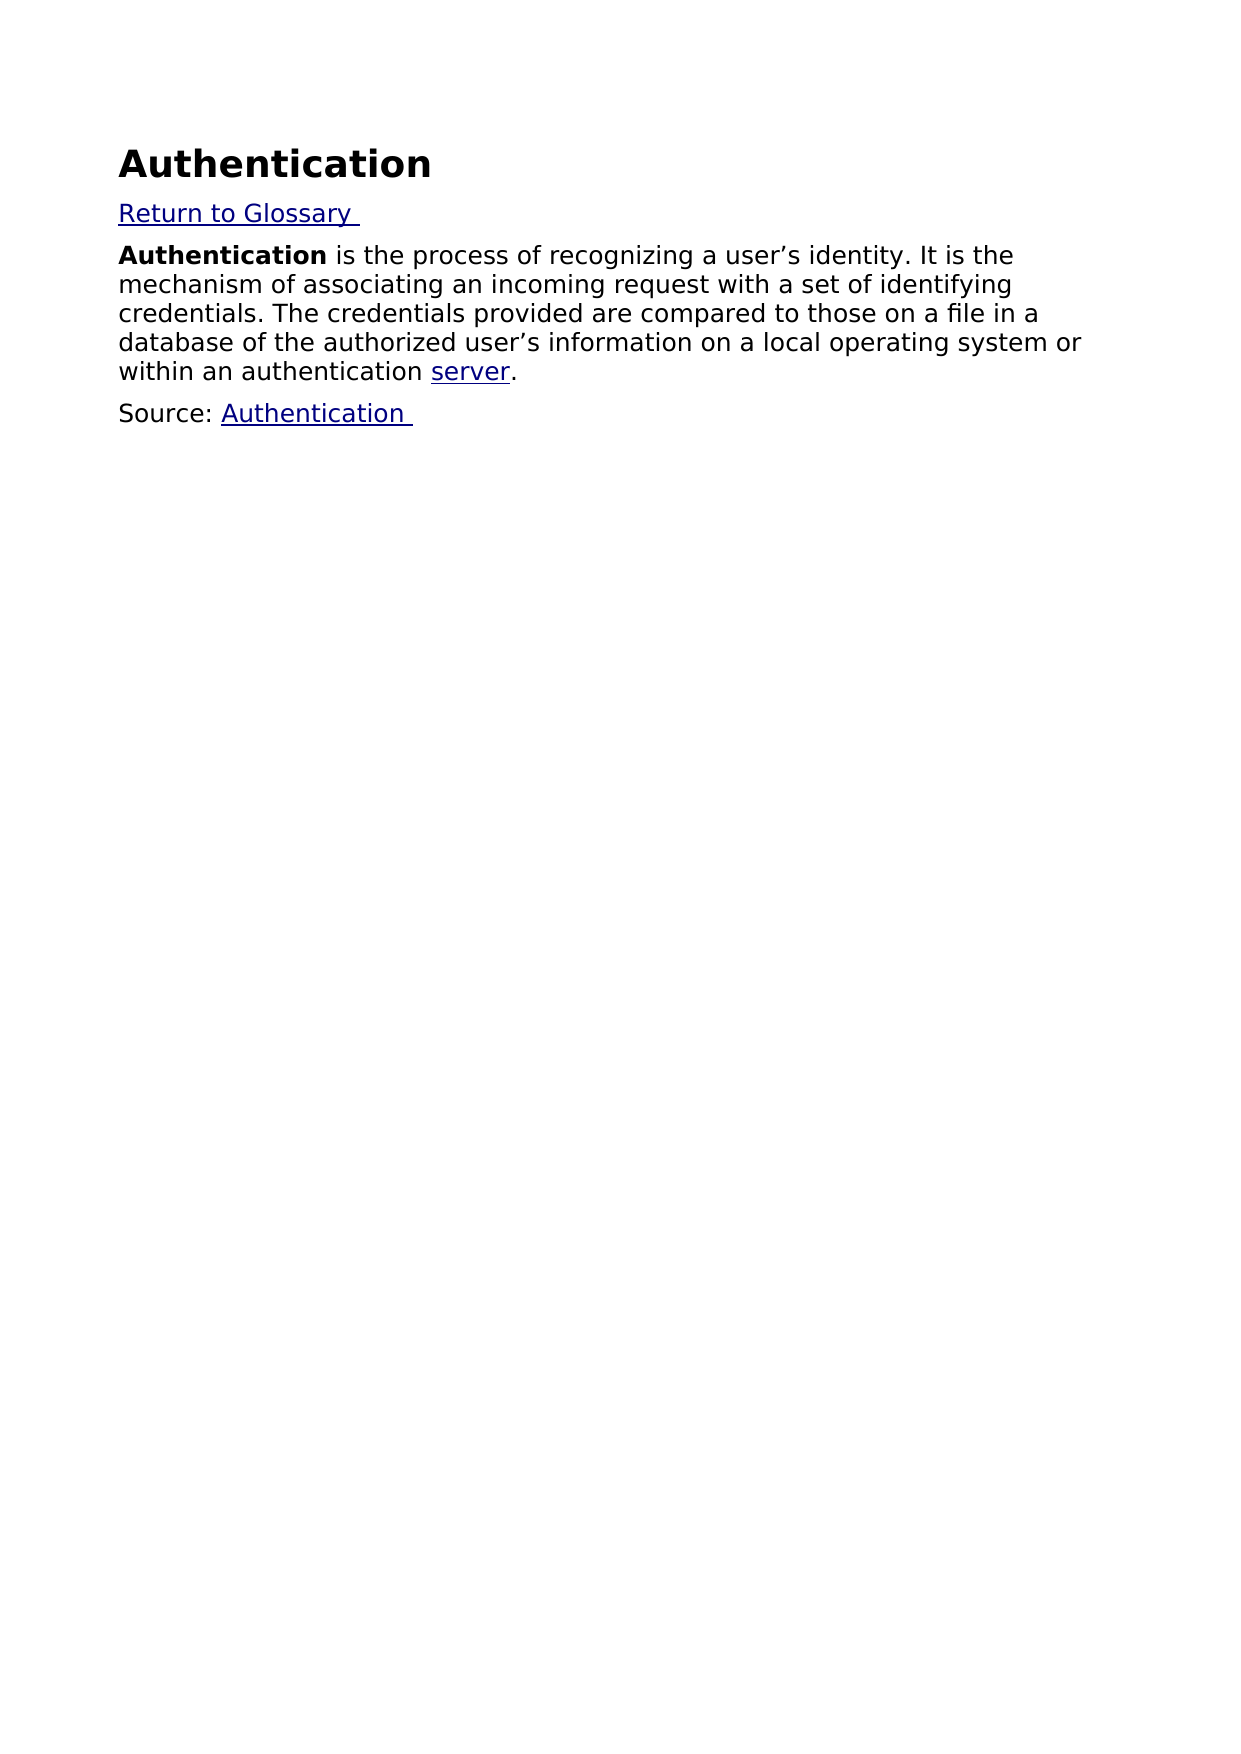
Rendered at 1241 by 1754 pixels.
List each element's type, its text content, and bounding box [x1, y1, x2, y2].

subtitle Authentication [118, 143, 1122, 187]
text Source: Authentication [118, 399, 1122, 428]
text Authentication is the process of recognizing a user’s identity. It is the mechanism of associating an incoming request with a set of identifying credentials. The credentials provided are compared to those on a file in a database of the authorized user’s information on a local operating system or within an authentication server. [118, 241, 1122, 387]
text Return to Glossary [118, 199, 1122, 228]
